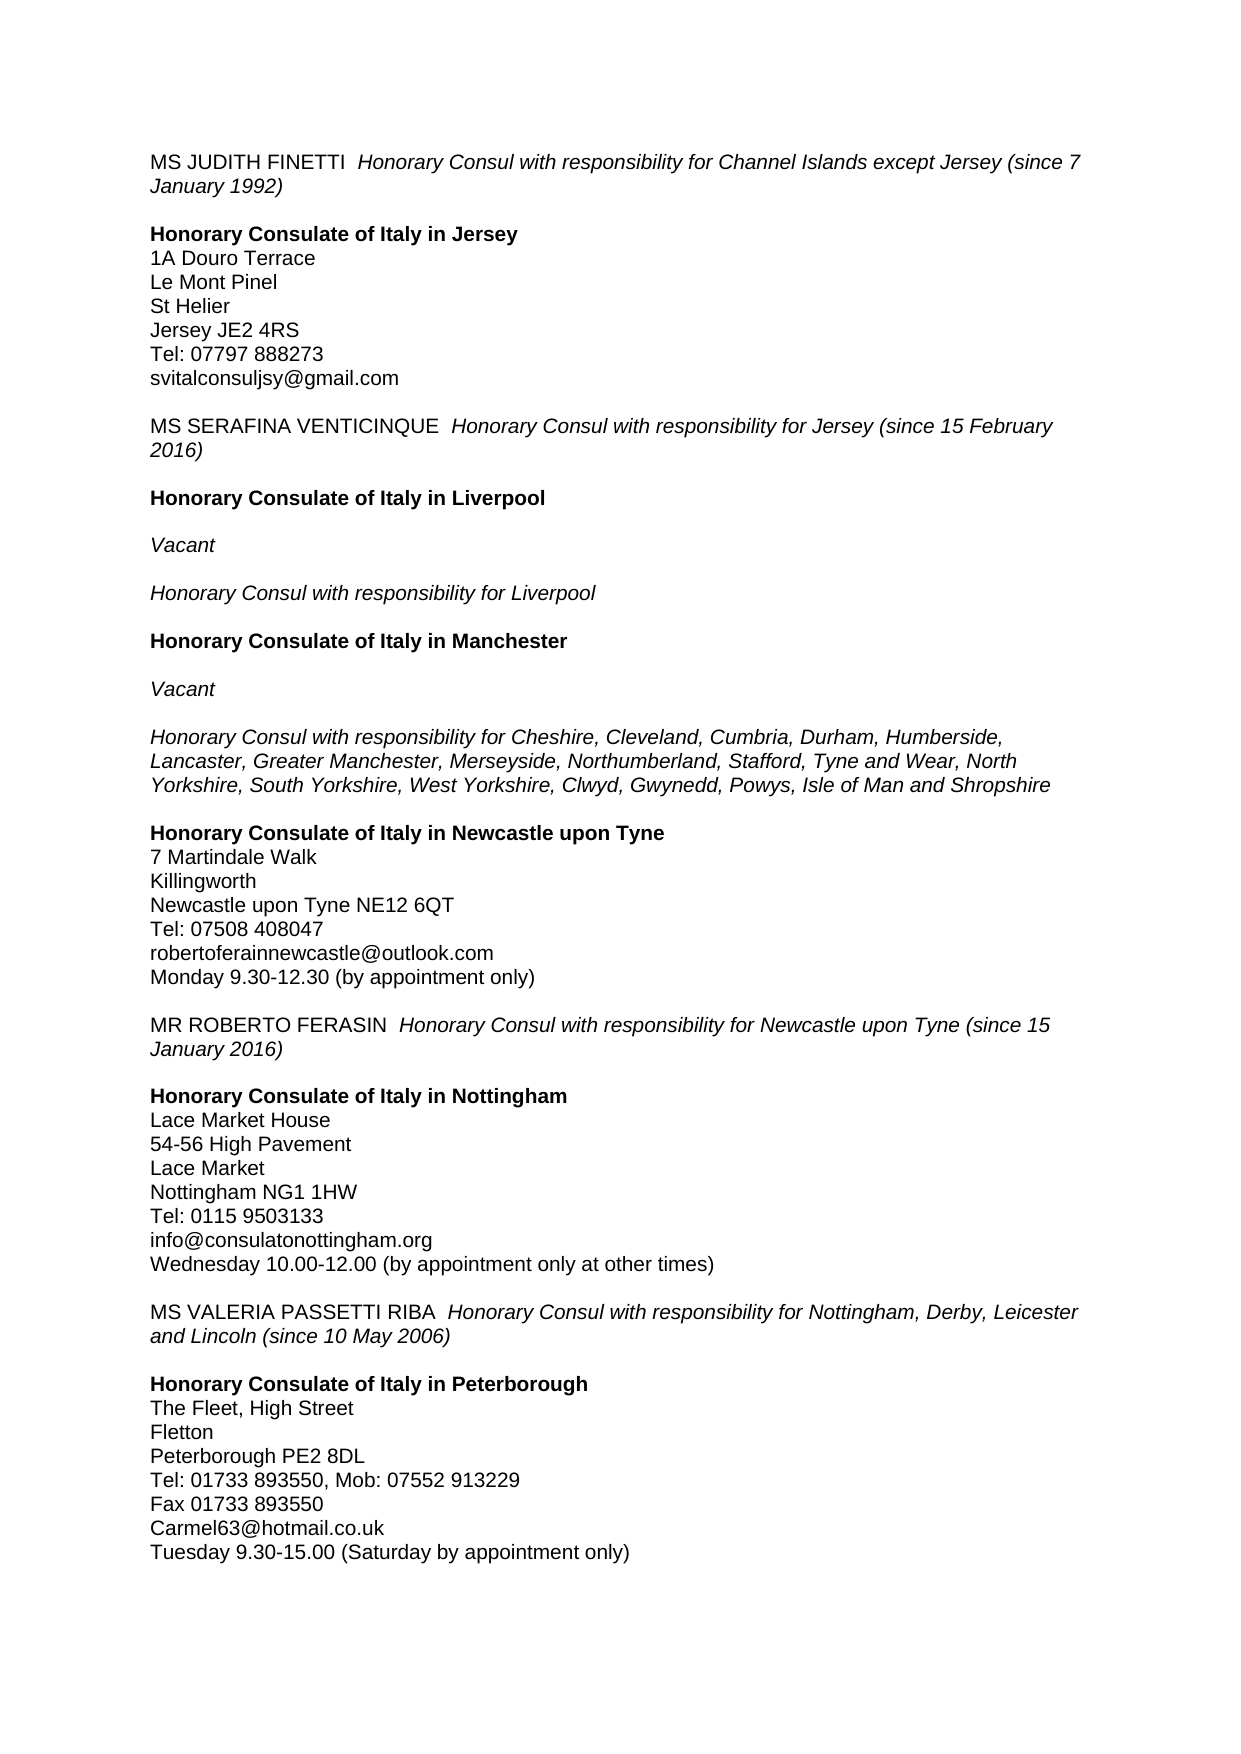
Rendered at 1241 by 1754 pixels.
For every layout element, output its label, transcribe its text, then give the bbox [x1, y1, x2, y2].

text Lace Market [150, 1156, 1090, 1180]
text MS SERAFINA VENTICINQUE Honorary Consul with responsibility for Jersey (since 15 February 2016) [150, 413, 1090, 461]
text Vacant [150, 677, 1090, 701]
text The Fleet, High Street [150, 1396, 1090, 1420]
text Vacant [150, 533, 1090, 557]
text MS JUDITH FINETTI Honorary Consul with responsibility for Channel Islands except Jersey (since 7 January 1992) [150, 150, 1090, 198]
text St Helier [150, 294, 1090, 318]
text 7 Martindale Walk [150, 845, 1090, 869]
text Tel: 0115 9503133 [150, 1204, 1090, 1228]
text Tel: 01733 893550, Mob: 07552 913229 [150, 1468, 1090, 1492]
text info@consulatonottingham.org [150, 1228, 1090, 1252]
text Honorary Consulate of Italy in Manchester [150, 629, 1090, 653]
text Nottingham NG1 1HW [150, 1180, 1090, 1204]
text Honorary Consulate of Italy in Jersey [150, 222, 1090, 246]
text 54-56 High Pavement [150, 1132, 1090, 1156]
text MS VALERIA PASSETTI RIBA Honorary Consul with responsibility for Nottingham, Derby, Leicester and Lincoln (since 10 May 2006) [150, 1300, 1090, 1348]
text Killingworth [150, 869, 1090, 893]
text Honorary Consulate of Italy in Nottingham [150, 1084, 1090, 1108]
text Honorary Consulate of Italy in Peterborough [150, 1372, 1090, 1396]
text Lace Market House [150, 1108, 1090, 1132]
text Monday 9.30-12.30 (by appointment only) [150, 964, 1090, 988]
text Honorary Consul with responsibility for Cheshire, Cleveland, Cumbria, Durham, Humberside, Lancaster, Greater Manchester, Merseyside, Northumberland, Stafford, Tyne and Wear, North Yorkshire, South Yorkshire, West Yorkshire, Clwyd, Gwynedd, Powys, Isle of Man and Shropshire [150, 725, 1090, 797]
text Peterborough PE2 8DL [150, 1444, 1090, 1468]
text Newcastle upon Tyne NE12 6QT [150, 893, 1090, 917]
text MR ROBERTO FERASIN Honorary Consul with responsibility for Newcastle upon Tyne (since 15 January 2016) [150, 1012, 1090, 1060]
text Tel: 07797 888273 [150, 342, 1090, 366]
text Fax 01733 893550 [150, 1492, 1090, 1516]
text 1A Douro Terrace [150, 246, 1090, 270]
text Honorary Consul with responsibility for Liverpool [150, 581, 1090, 605]
text Wednesday 10.00-12.00 (by appointment only at other times) [150, 1252, 1090, 1276]
text Honorary Consulate of Italy in Liverpool [150, 485, 1090, 509]
text Tuesday 9.30-15.00 (Saturday by appointment only) [150, 1539, 1090, 1563]
text Honorary Consulate of Italy in Newcastle upon Tyne [150, 821, 1090, 845]
text Carmel63@hotmail.co.uk [150, 1516, 1090, 1539]
text Tel: 07508 408047 [150, 917, 1090, 941]
text Jersey JE2 4RS [150, 318, 1090, 342]
text svitalconsuljsy@gmail.com [150, 366, 1090, 389]
text Fletton [150, 1420, 1090, 1444]
text Le Mont Pinel [150, 270, 1090, 294]
text robertoferainnewcastle@outlook.com [150, 941, 1090, 964]
